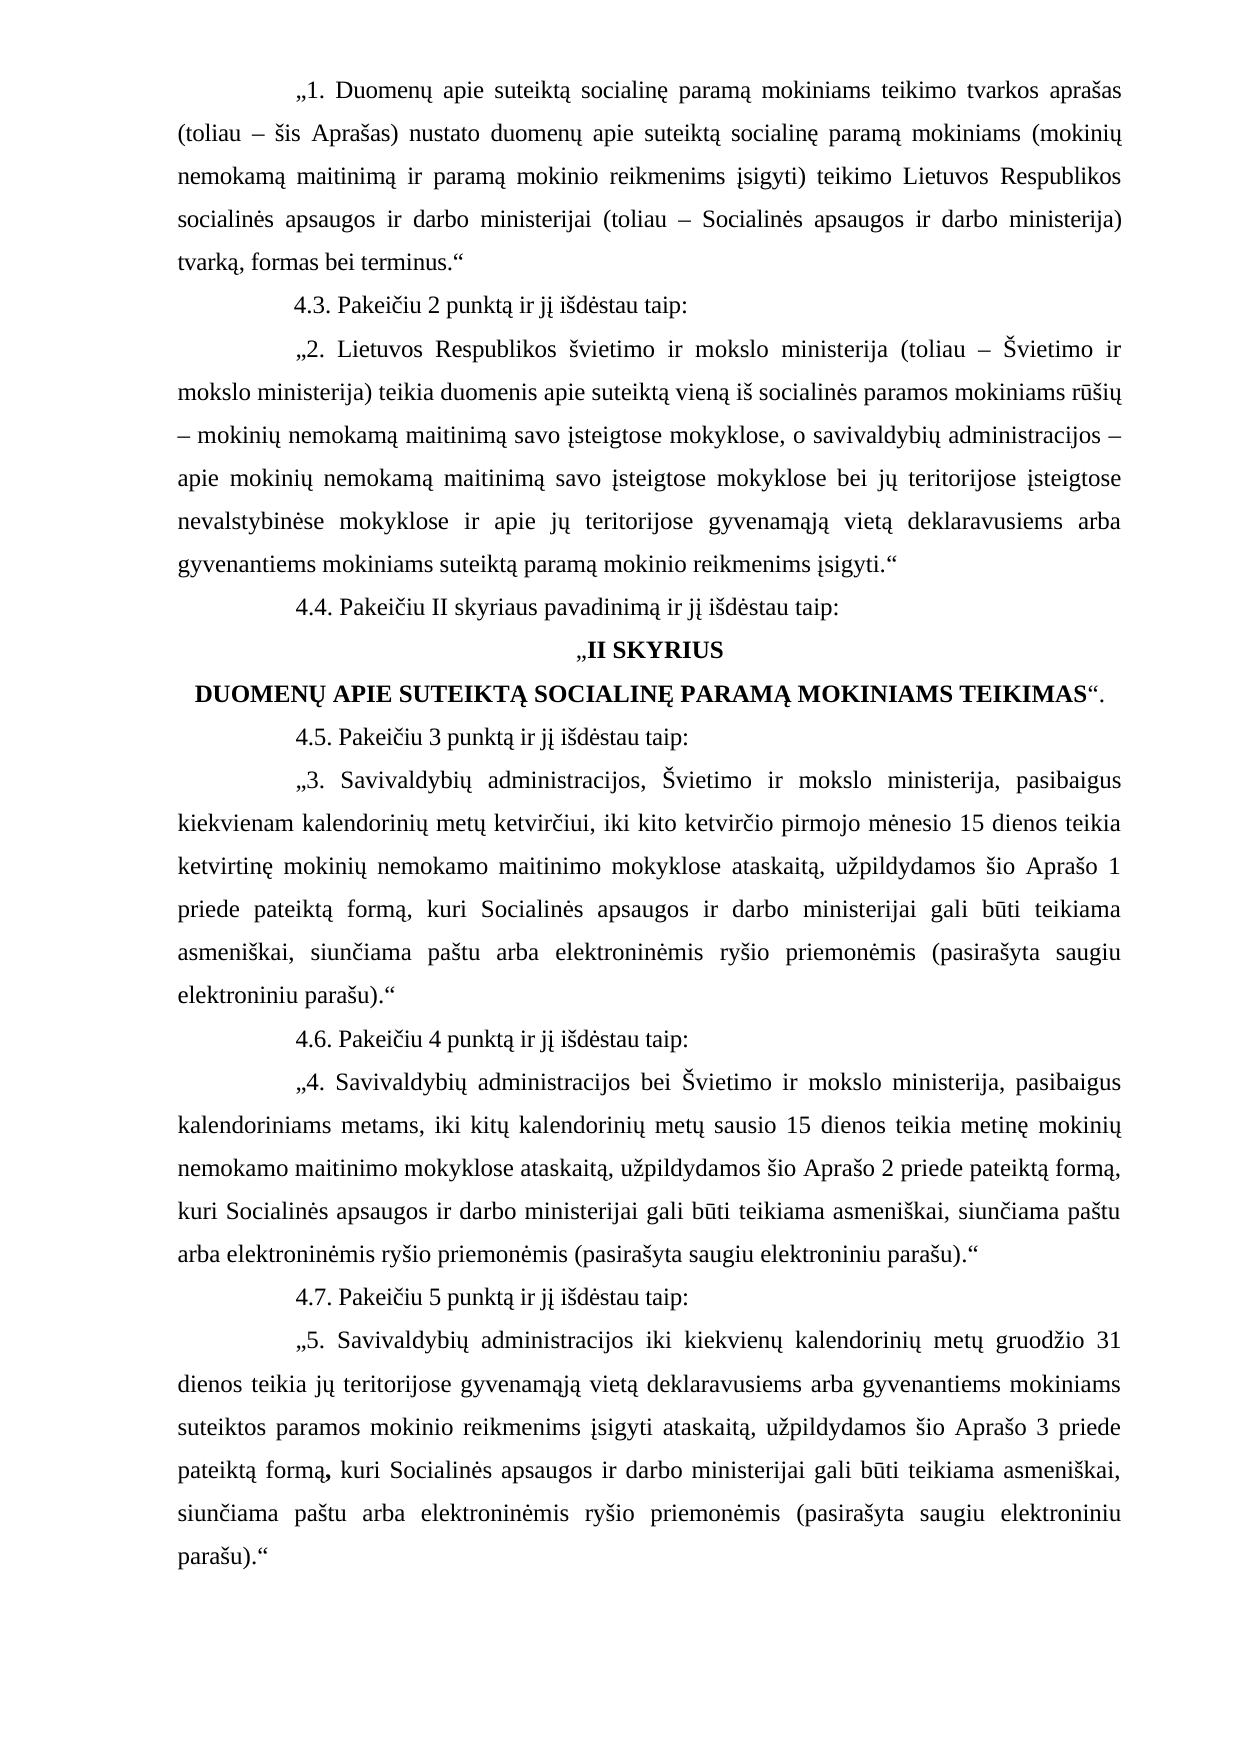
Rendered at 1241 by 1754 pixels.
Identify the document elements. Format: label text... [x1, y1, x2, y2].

text „II SKYRIUS [177, 636, 1122, 664]
text „1. Duomenų apie suteiktą socialinę paramą mokiniams teikimo tvarkos aprašas (toliau – šis Aprašas) nustato duomenų apie suteiktą socialinę paramą mokiniams (mokinių nemokamą maitinimą ir paramą mokinio reikmenims įsigyti) teikimo Lietuvos Respublikos socialinės apsaugos ir darbo ministerijai (toliau – Socialinės apsaugos ir darbo ministerija) tvarką, formas bei terminus.“ [177, 75, 1122, 276]
text 4.5. Pakeičiu 3 punktą ir jį išdėstau taip: [177, 722, 1122, 751]
text „3. Savivaldybių administracijos, Švietimo ir mokslo ministerija, pasibaigus kiekvienam kalendorinių metų ketvirčiui, iki kito ketvirčio pirmojo mėnesio 15 dienos teikia ketvirtinę mokinių nemokamo maitinimo mokyklose ataskaitą, užpildydamos šio Aprašo 1 priede pateiktą formą, kuri Socialinės apsaugos ir darbo ministerijai gali būti teikiama asmeniškai, siunčiama paštu arba elektroninėmis ryšio priemonėmis (pasirašyta saugiu elektroniniu parašu).“ [177, 765, 1122, 1009]
text 4.3. Pakeičiu 2 punktą ir jį išdėstau taip: [177, 291, 1122, 319]
text DUOMENŲ APIE SUTEIKTĄ SOCIALINĘ PARAMĄ MOKINIAMS TEIKIMAS“. [177, 679, 1122, 707]
text „5. Savivaldybių administracijos iki kiekvienų kalendorinių metų gruodžio 31 dienos teikia jų teritorijose gyvenamąją vietą deklaravusiems arba gyvenantiems mokiniams suteiktos paramos mokinio reikmenims įsigyti ataskaitą, užpildydamos šio Aprašo 3 priede pateiktą formą, kuri Socialinės apsaugos ir darbo ministerijai gali būti teikiama asmeniškai, siunčiama paštu arba elektroninėmis ryšio priemonėmis (pasirašyta saugiu elektroniniu parašu).“ [177, 1326, 1122, 1570]
text 4.6. Pakeičiu 4 punktą ir jį išdėstau taip: [177, 1024, 1122, 1052]
text 4.7. Pakeičiu 5 punktą ir jį išdėstau taip: [177, 1282, 1122, 1311]
text „4. Savivaldybių administracijos bei Švietimo ir mokslo ministerija, pasibaigus kalendoriniams metams, iki kitų kalendorinių metų sausio 15 dienos teikia metinę mokinių nemokamo maitinimo mokyklose ataskaitą, užpildydamos šio Aprašo 2 priede pateiktą formą, kuri Socialinės apsaugos ir darbo ministerijai gali būti teikiama asmeniškai, siunčiama paštu arba elektroninėmis ryšio priemonėmis (pasirašyta saugiu elektroniniu parašu).“ [177, 1067, 1122, 1268]
text „2. Lietuvos Respublikos švietimo ir mokslo ministerija (toliau – Švietimo ir mokslo ministerija) teikia duomenis apie suteiktą vieną iš socialinės paramos mokiniams rūšių – mokinių nemokamą maitinimą savo įsteigtose mokyklose, o savivaldybių administracijos – apie mokinių nemokamą maitinimą savo įsteigtose mokyklose bei jų teritorijose įsteigtose nevalstybinėse mokyklose ir apie jų teritorijose gyvenamąją vietą deklaravusiems arba gyvenantiems mokiniams suteiktą paramą mokinio reikmenims įsigyti.“ [177, 334, 1122, 578]
text 4.4. Pakeičiu II skyriaus pavadinimą ir jį išdėstau taip: [177, 592, 1122, 621]
